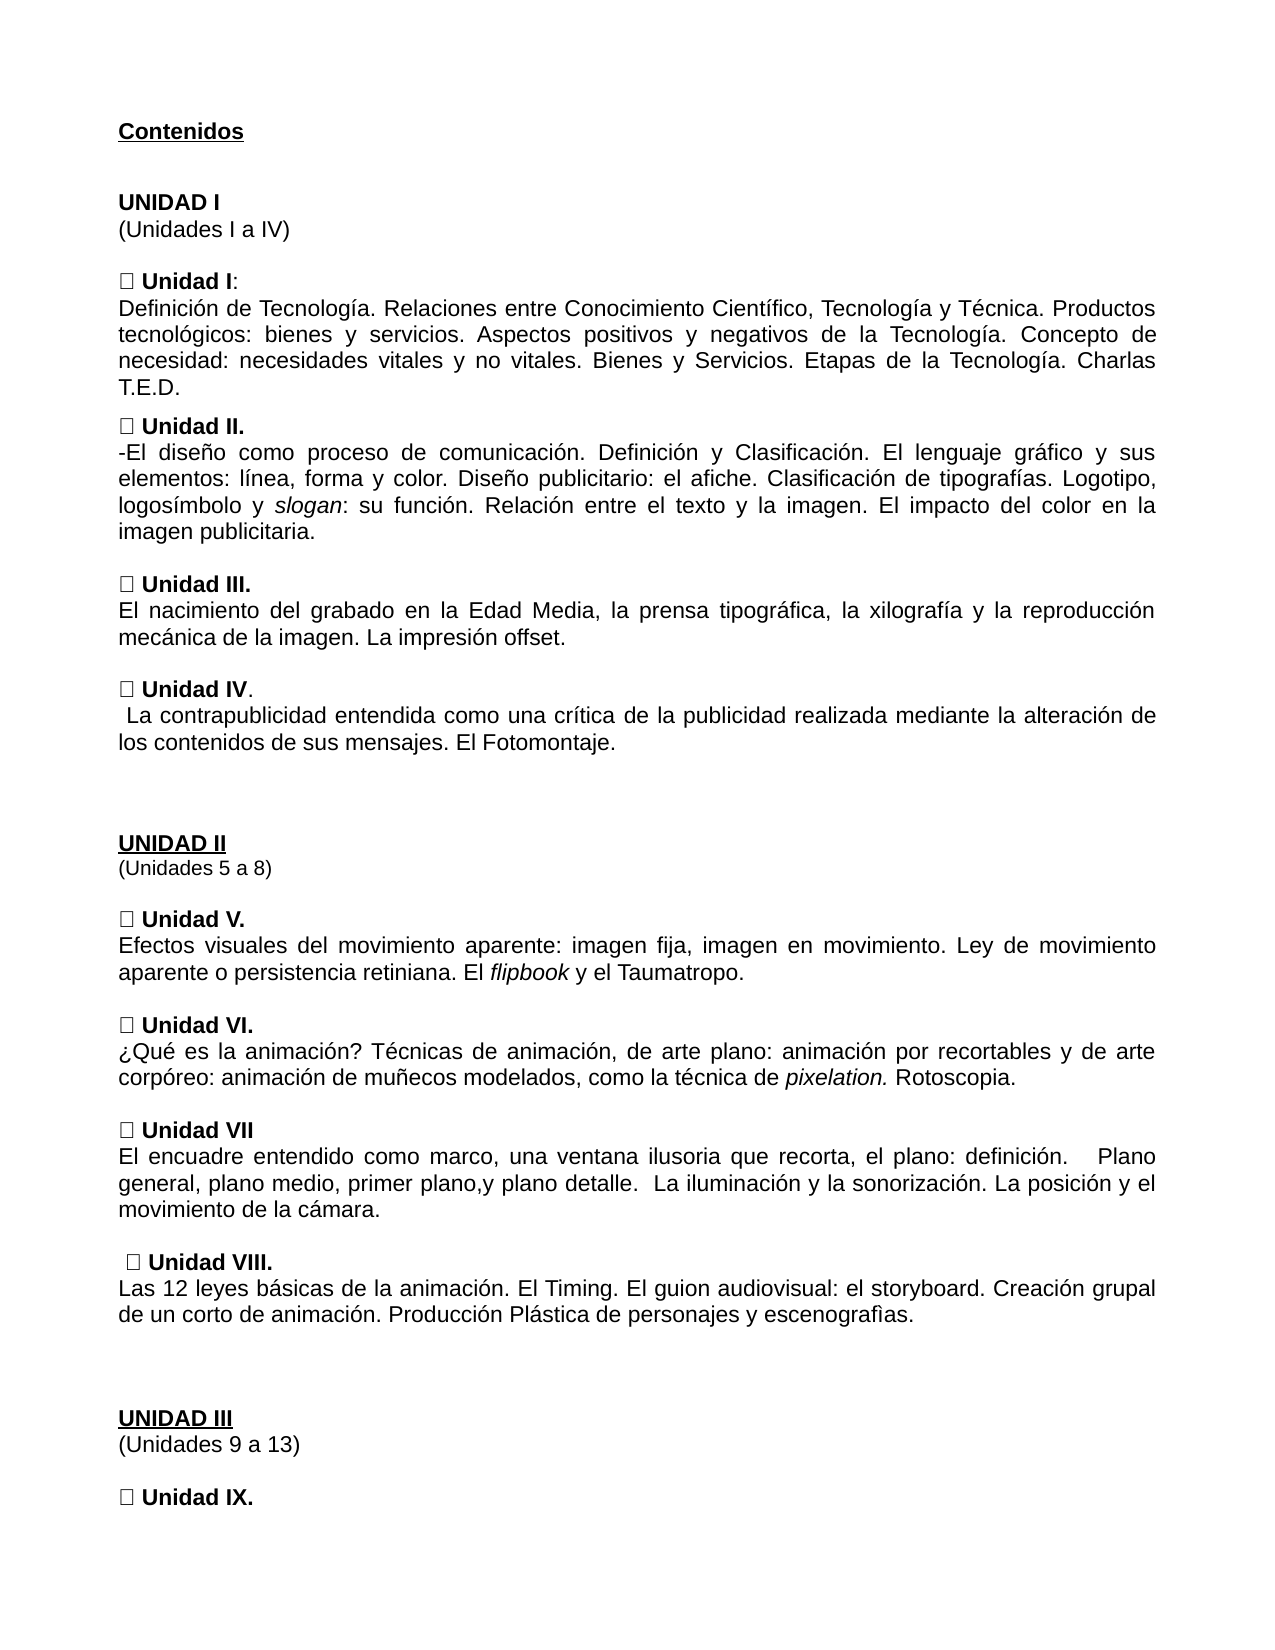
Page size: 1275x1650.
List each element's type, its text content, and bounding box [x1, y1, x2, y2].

text El nacimiento del grabado en la Edad Media, la prensa tipográfica, la xilografía y la reproducción mecánica de la imagen. La impresión offset. [118, 597, 1157, 676]
text  Unidad I: [118, 268, 1157, 295]
text (Unidades I a IV) [118, 216, 1157, 242]
text -El diseño como proceso de comunicación. Definición y Clasificación. El lenguaje gráfico y sus elementos: línea, forma y color. Diseño publicitario: el afiche. Clasificación de tipografías. Logotipo, logosímbolo y slogan: su función. Relación entre el texto y la imagen. El impacto del color en la imagen publicitaria. [118, 439, 1157, 571]
text ¿Qué es la animación? Técnicas de animación, de arte plano: animación por recortables y de arte corpóreo: animación de muñecos modelados, como la técnica de pixelation. Rotoscopia. [118, 1038, 1157, 1117]
text  Unidad VI. [118, 1012, 1157, 1038]
text Contenidos [118, 118, 1157, 144]
text UNIDAD II [118, 829, 1157, 856]
text  Unidad II. [118, 413, 1157, 439]
text UNIDAD I [118, 189, 1157, 216]
text Efectos visuales del movimiento aparente: imagen fija, imagen en movimiento. Ley de movimiento aparente o persistencia retiniana. El flipbook y el Taumatropo. [118, 932, 1157, 985]
text  Unidad VIII. [118, 1249, 1157, 1275]
text UNIDAD III [118, 1404, 1157, 1431]
text  Unidad III. [118, 571, 1157, 597]
text Definición de Tecnología. Relaciones entre Conocimiento Científico, Tecnología y Técnica. Productos tecnológicos: bienes y servicios. Aspectos positivos y negativos de la Tecnología. Concepto de necesidad: necesidades vitales y no vitales. Bienes y Servicios. Etapas de la Tecnología. Charlas T.E.D. [118, 295, 1157, 400]
text (Unidades 5 a 8) [118, 856, 1157, 880]
text (Unidades 9 a 13) [118, 1431, 1157, 1457]
text Las 12 leyes básicas de la animación. El Timing. El guion audiovisual: el storyboard. Creación grupal de un corto de animación. Producción Plástica de personajes y escenografìas. [118, 1275, 1157, 1352]
text  Unidad VII [118, 1117, 1157, 1143]
text El encuadre entendido como marco, una ventana ilusoria que recorta, el plano: definición. Plano general, plano medio, primer plano,y plano detalle. La iluminación y la sonorización. La posición y el movimiento de la cámara. [118, 1143, 1157, 1222]
text La contrapublicidad entendida como una crítica de la publicidad realizada mediante la alteración de los contenidos de sus mensajes. El Fotomontaje. [118, 702, 1157, 755]
text  Unidad IX. [118, 1483, 1157, 1510]
text  Unidad V. [118, 906, 1157, 932]
text  Unidad IV. [118, 676, 1157, 702]
